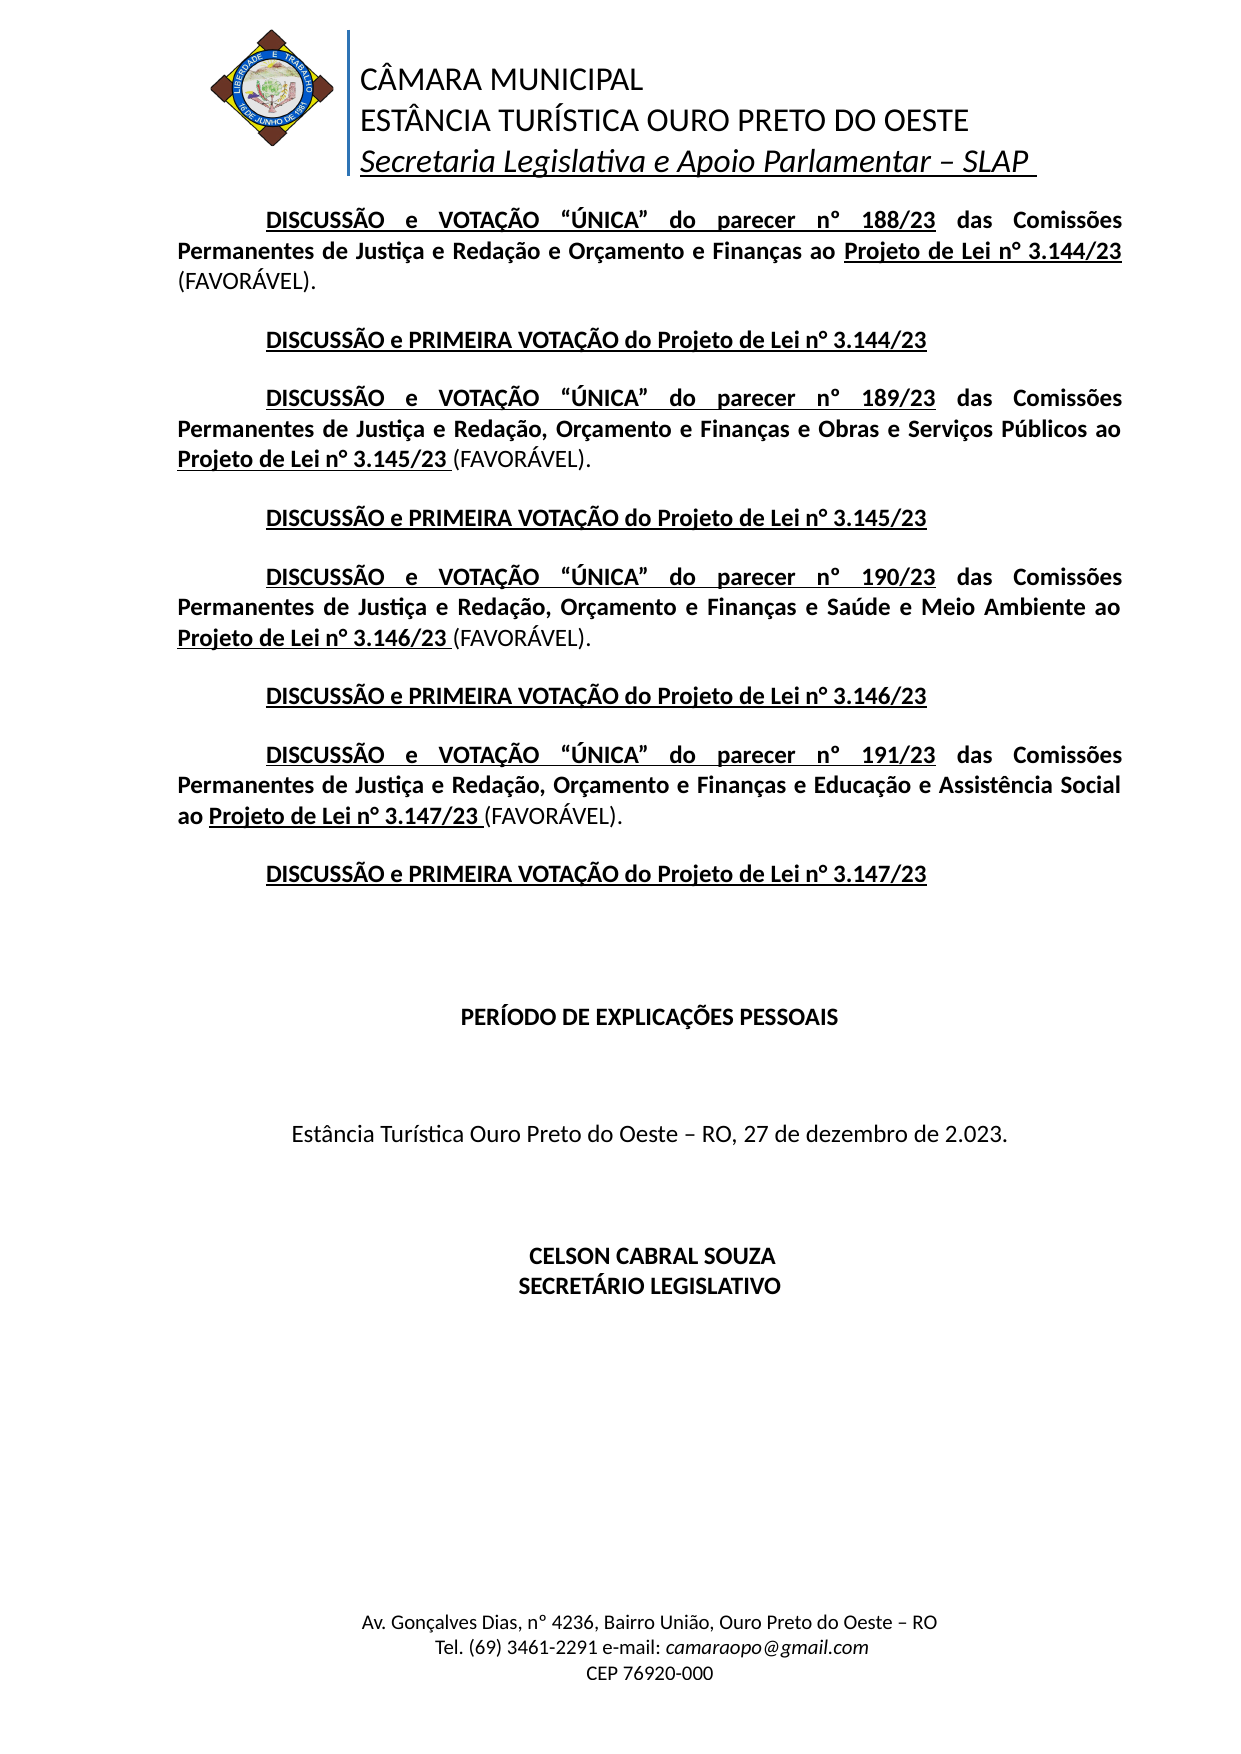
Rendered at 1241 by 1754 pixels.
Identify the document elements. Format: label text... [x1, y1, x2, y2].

text DISCUSSÃO e VOTAÇÃO “ÚNICA” do parecer nº 189/23 das Comissões Permanentes de Justiça e Redação, Orçamento e Finanças e Obras e Serviços Públicos ao Projeto de Lei n° 3.145/23 (FAVORÁVEL). [177, 383, 1122, 474]
text SECRETÁRIO LEGISLATIVO [177, 1270, 1122, 1301]
text Estância Turística Ouro Preto do Oeste – RO, 27 de dezembro de 2.023. [177, 1118, 1122, 1148]
text CELSON CABRAL SOUZA [177, 1240, 1122, 1270]
text DISCUSSÃO e VOTAÇÃO “ÚNICA” do parecer nº 191/23 das Comissões Permanentes de Justiça e Redação, Orçamento e Finanças e Educação e Assistência Social ao Projeto de Lei n° 3.147/23 (FAVORÁVEL). [177, 739, 1122, 830]
text PERÍODO DE EXPLICAÇÕES PESSOAIS [177, 1001, 1122, 1032]
text DISCUSSÃO e VOTAÇÃO “ÚNICA” do parecer nº 190/23 das Comissões Permanentes de Justiça e Redação, Orçamento e Finanças e Saúde e Meio Ambiente ao Projeto de Lei n° 3.146/23 (FAVORÁVEL). [177, 561, 1122, 652]
text DISCUSSÃO e PRIMEIRA VOTAÇÃO do Projeto de Lei n° 3.144/23 [177, 324, 1122, 354]
text DISCUSSÃO e VOTAÇÃO “ÚNICA” do parecer nº 188/23 das Comissões Permanentes de Justiça e Redação e Orçamento e Finanças ao Projeto de Lei n° 3.144/23 (FAVORÁVEL). [177, 204, 1122, 296]
text DISCUSSÃO e PRIMEIRA VOTAÇÃO do Projeto de Lei n° 3.147/23 [177, 858, 1122, 889]
text DISCUSSÃO e PRIMEIRA VOTAÇÃO do Projeto de Lei n° 3.145/23 [177, 502, 1122, 533]
text DISCUSSÃO e PRIMEIRA VOTAÇÃO do Projeto de Lei n° 3.146/23 [177, 680, 1122, 711]
